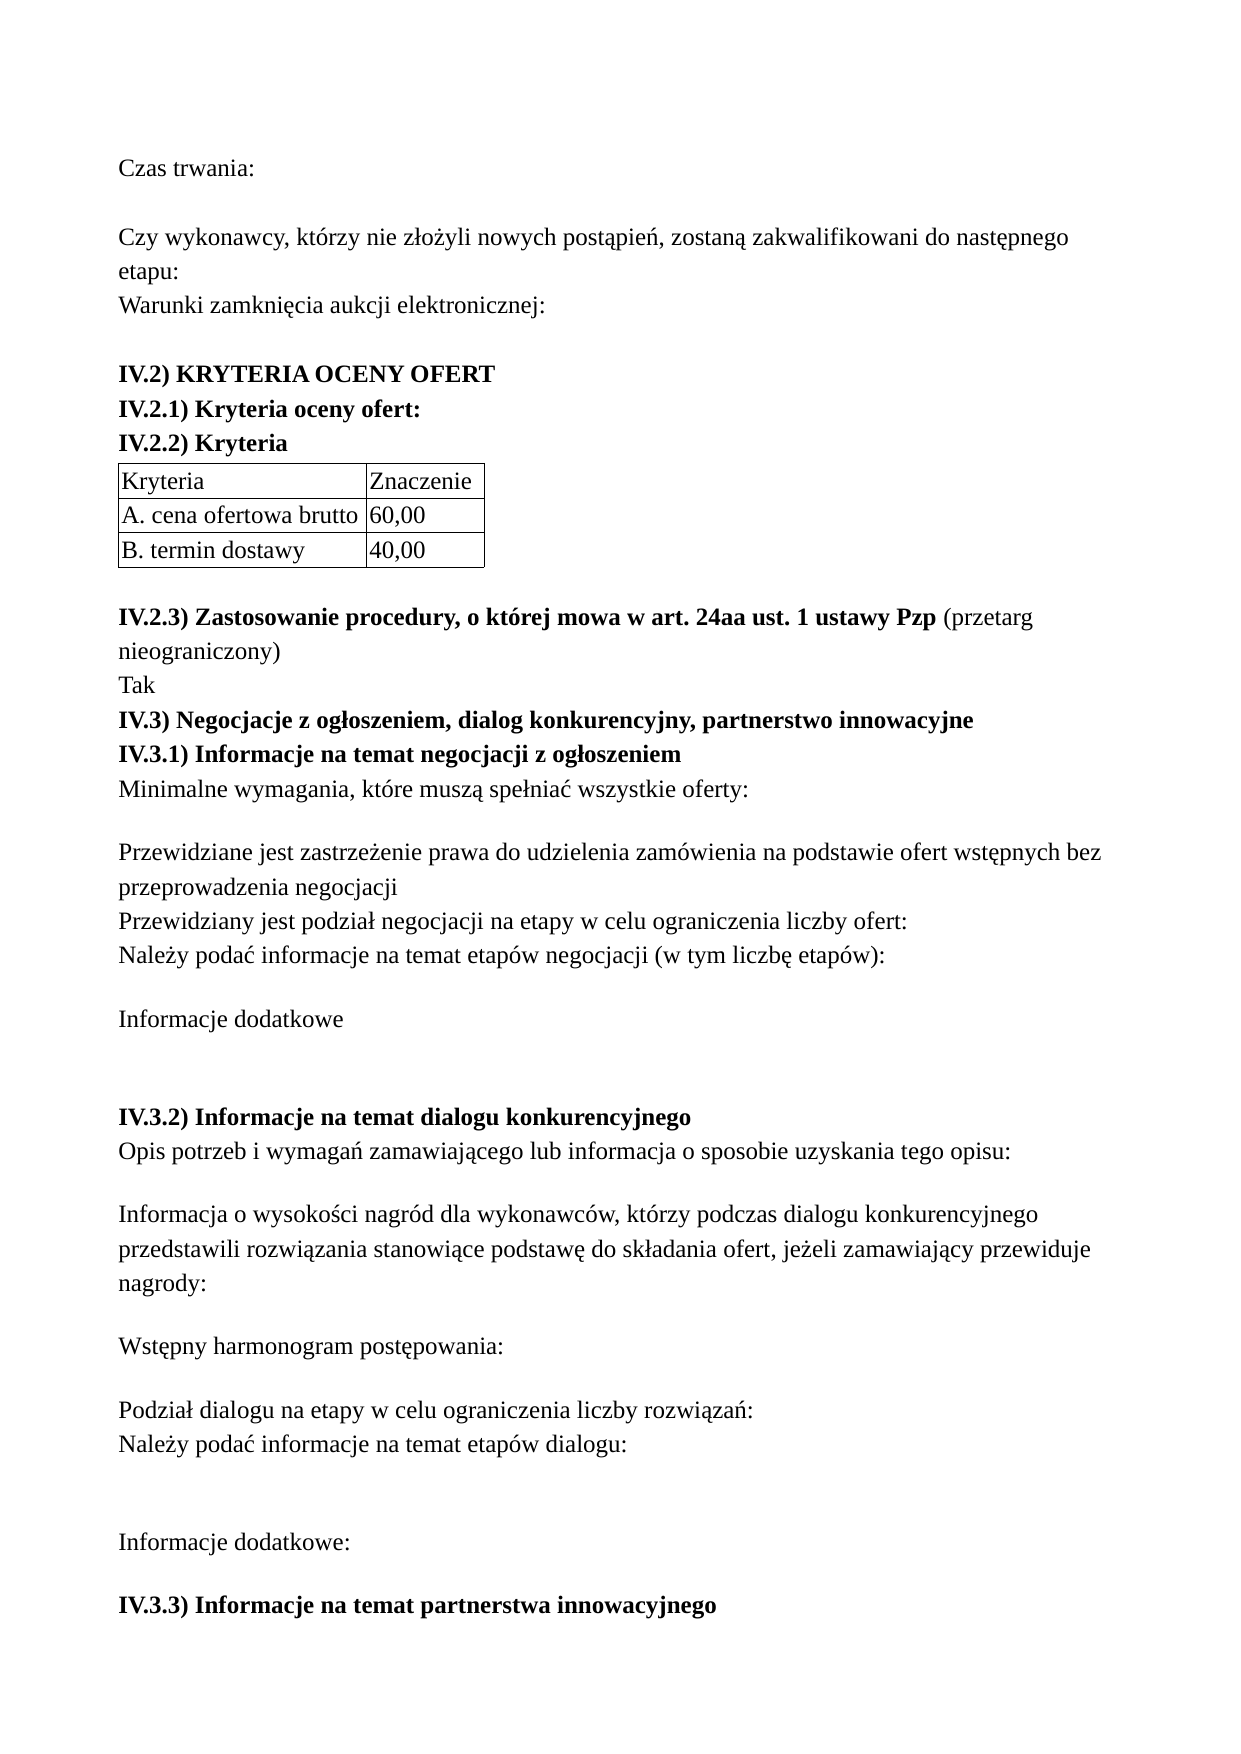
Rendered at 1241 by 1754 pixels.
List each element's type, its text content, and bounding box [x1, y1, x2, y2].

table_cell A. cena ofertowa brutto [119, 499, 366, 532]
table_cell B. termin dostawy [119, 533, 366, 567]
table_header Kryteria [119, 464, 366, 498]
table_cell 40,00 [367, 533, 484, 567]
text Czas trwania: Czy wykonawcy, którzy nie złożyli nowych postąpień, zostaną zakwalifikowani do następnego etapu: Warunki zamknięcia aukcji elektronicznej: [118, 118, 1122, 319]
table_header Znaczenie [367, 464, 484, 498]
text IV.2) KRYTERIA OCENY OFERT IV.2.1) Kryteria oceny ofert: IV.2.2) Kryteria [118, 325, 1122, 457]
text IV.2.3) Zastosowanie procedury, o której mowa w art. 24aa ust. 1 ustawy Pzp (przetarg nieograniczony) Tak IV.3) Negocjacje z ogłoszeniem, dialog konkurencyjny, partnerstwo innowacyjne IV.3.1) Informacje na temat negocjacji z ogłoszeniem Minimalne wymagania, które muszą spełniać wszystkie oferty: Przewidziane jest zastrzeżenie prawa do udzielenia zamówienia na podstawie ofert wstępnych bez przeprowadzenia negocjacji Przewidziany jest podział negocjacji na etapy w celu ograniczenia liczby ofert: Należy podać informacje na temat etapów negocjacji (w tym liczbę etapów): Informacje dodatkowe IV.3.2) Informacje na temat dialogu konkurencyjnego Opis potrzeb i wymagań zamawiającego lub informacja o sposobie uzyskania tego opisu: Informacja o wysokości nagród dla wykonawców, którzy podczas dialogu konkurencyjnego przedstawili rozwiązania stanowiące podstawę do składania ofert, jeżeli zamawiający przewiduje nagrody: Wstępny harmonogram postępowania: Podział dialogu na etapy w celu ograniczenia liczby rozwiązań: Należy podać informacje na temat etapów dialogu: Informacje dodatkowe: IV.3.3) Informacje na temat partnerstwa innowacyjnego [118, 567, 1122, 1619]
table_cell 60,00 [367, 499, 484, 532]
